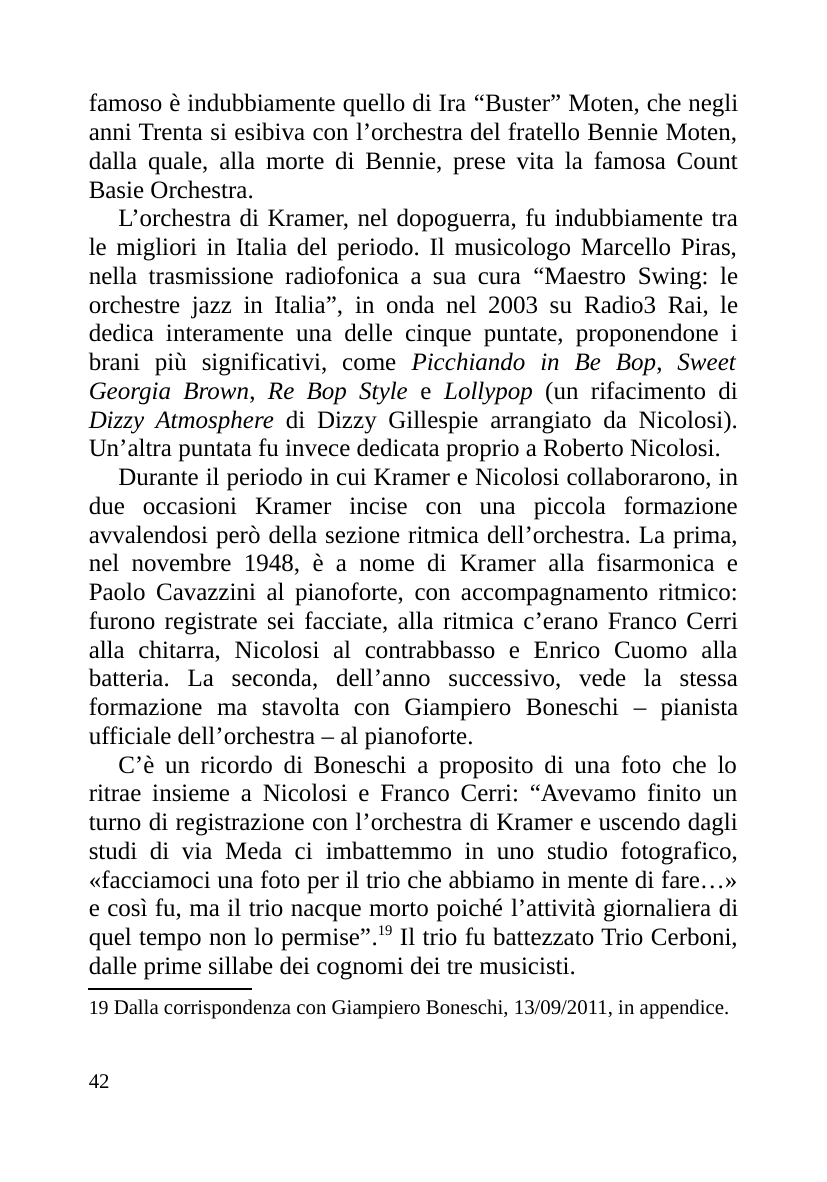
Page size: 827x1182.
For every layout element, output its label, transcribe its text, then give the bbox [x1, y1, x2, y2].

text Durante il periodo in cui Kramer e Nicolosi collaborarono, in due occasioni Kramer incise con una piccola formazione avvalendosi però della sezione ritmica dell’orchestra. La prima, nel novembre 1948, è a nome di Kramer alla fisarmonica e Paolo Cavazzini al pianoforte, con accompagnamento ritmico: furono registrate sei facciate, alla ritmica c’erano Franco Cerri alla chitarra, Nicolosi al contrabbasso e Enrico Cuomo alla batteria. La seconda, dell’anno successivo, vede la stessa formazione ma stavolta con Giampiero Boneschi – pianista ufficiale dell’orchestra – al pianoforte. [88, 462, 738, 750]
text Dalla corrispondenza con Giampiero Boneschi, 13/09/2011, in appendice. [88, 995, 738, 1019]
text C’è un ricordo di Boneschi a proposito di una foto che lo ritrae insieme a Nicolosi e Franco Cerri: “Avevamo finito un turno di registrazione con l’orchestra di Kramer e uscendo dagli studi di via Meda ci imbattemmo in uno studio fotografico, «facciamoci una foto per il trio che abbiamo in mente di fare…» e così fu, ma il trio nacque morto poiché l’attività giornaliera di quel tempo non lo permise”. Il trio fu battezzato Trio Cerboni, dalle prime sillabe dei cognomi dei tre musicisti. [88, 750, 738, 980]
text L’orchestra di Kramer, nel dopoguerra, fu indubbiamente tra le migliori in Italia del periodo. Il musicologo Marcello Piras, nella trasmissione radiofonica a sua cura “Maestro Swing: le orchestre jazz in Italia”, in onda nel 2003 su Radio3 Rai, le dedica interamente una delle cinque puntate, proponendone i brani più significativi, come Picchiando in Be Bop, Sweet Georgia Brown, Re Bop Style e Lollypop (un rifacimento di Dizzy Atmosphere di Dizzy Gillespie arrangiato da Nicolosi). Un’altra puntata fu invece dedicata proprio a Roberto Nicolosi. [88, 203, 738, 462]
text famoso è indubbiamente quello di Ira “Buster” Moten, che negli anni Trenta si esibiva con l’orchestra del fratello Bennie Moten, dalla quale, alla morte di Bennie, prese vita la famosa Count Basie Orchestra. [88, 88, 738, 203]
